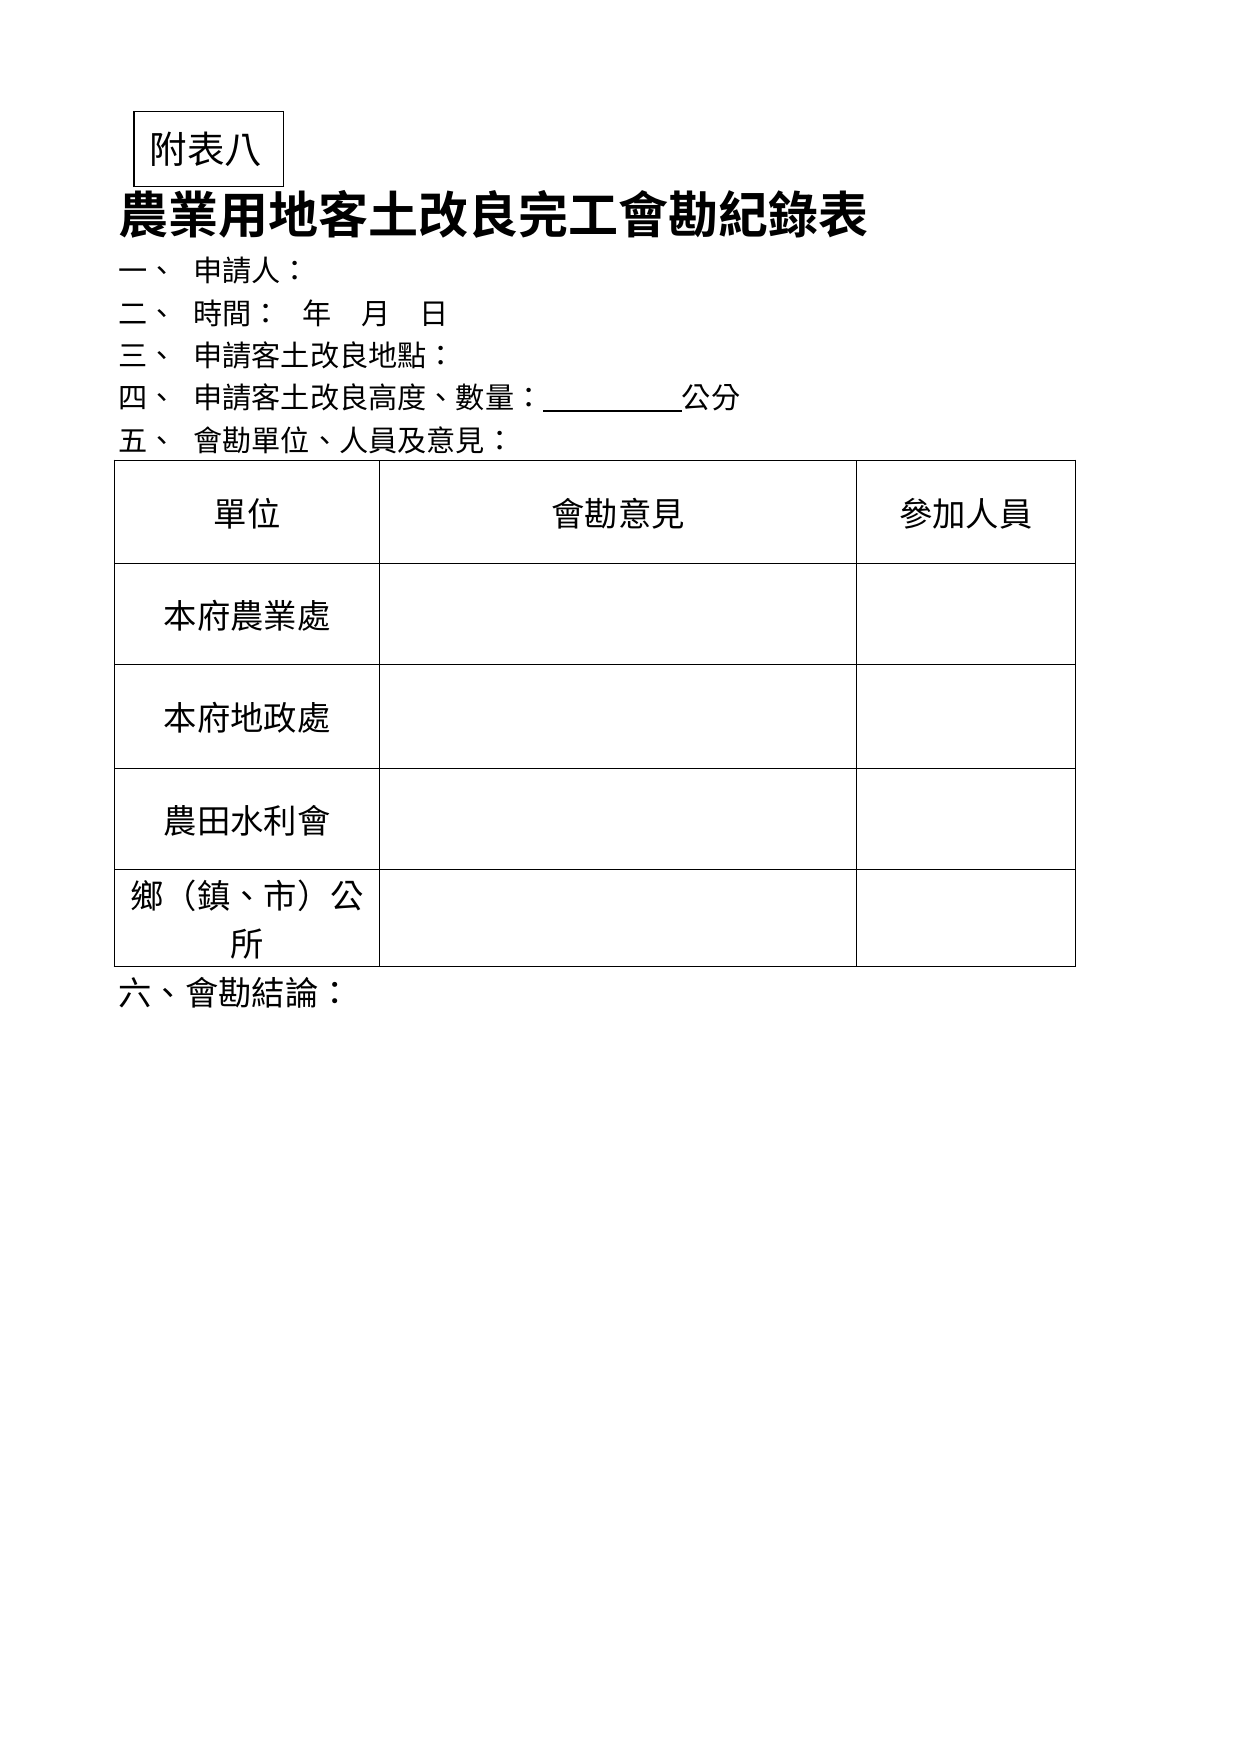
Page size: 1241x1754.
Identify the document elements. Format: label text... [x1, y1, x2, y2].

text 六、會勘結論： [118, 967, 1122, 1015]
table_header 單位 [115, 461, 379, 563]
table_cell [380, 769, 856, 868]
table_header 會勘意見 [380, 461, 856, 563]
table_cell 農田水利會 [115, 769, 379, 868]
table_cell 本府農業處 [115, 564, 379, 664]
table_cell [857, 870, 1075, 966]
table_cell [380, 870, 856, 966]
table_cell [857, 665, 1075, 768]
table_header 參加人員 [857, 461, 1075, 563]
text [135, 112, 283, 186]
table_cell [857, 564, 1075, 664]
list 申請客土改良高度、數量： 公分 [118, 375, 1122, 417]
list 申請客土改良地點： [118, 333, 1122, 375]
table_cell 本府地政處 [115, 665, 379, 768]
text 附表八 [149, 120, 268, 174]
text 農業用地客土改良完工會勘紀錄表 [118, 176, 1122, 248]
table_cell [380, 564, 856, 664]
table_cell 鄉（鎮、市）公所 [115, 870, 379, 966]
list 申請人： [118, 248, 1122, 290]
table_cell [857, 769, 1075, 868]
table_cell [380, 665, 856, 768]
list 會勘單位、人員及意見： [118, 417, 1122, 459]
list 時間： 年 月 日 [118, 290, 1122, 333]
